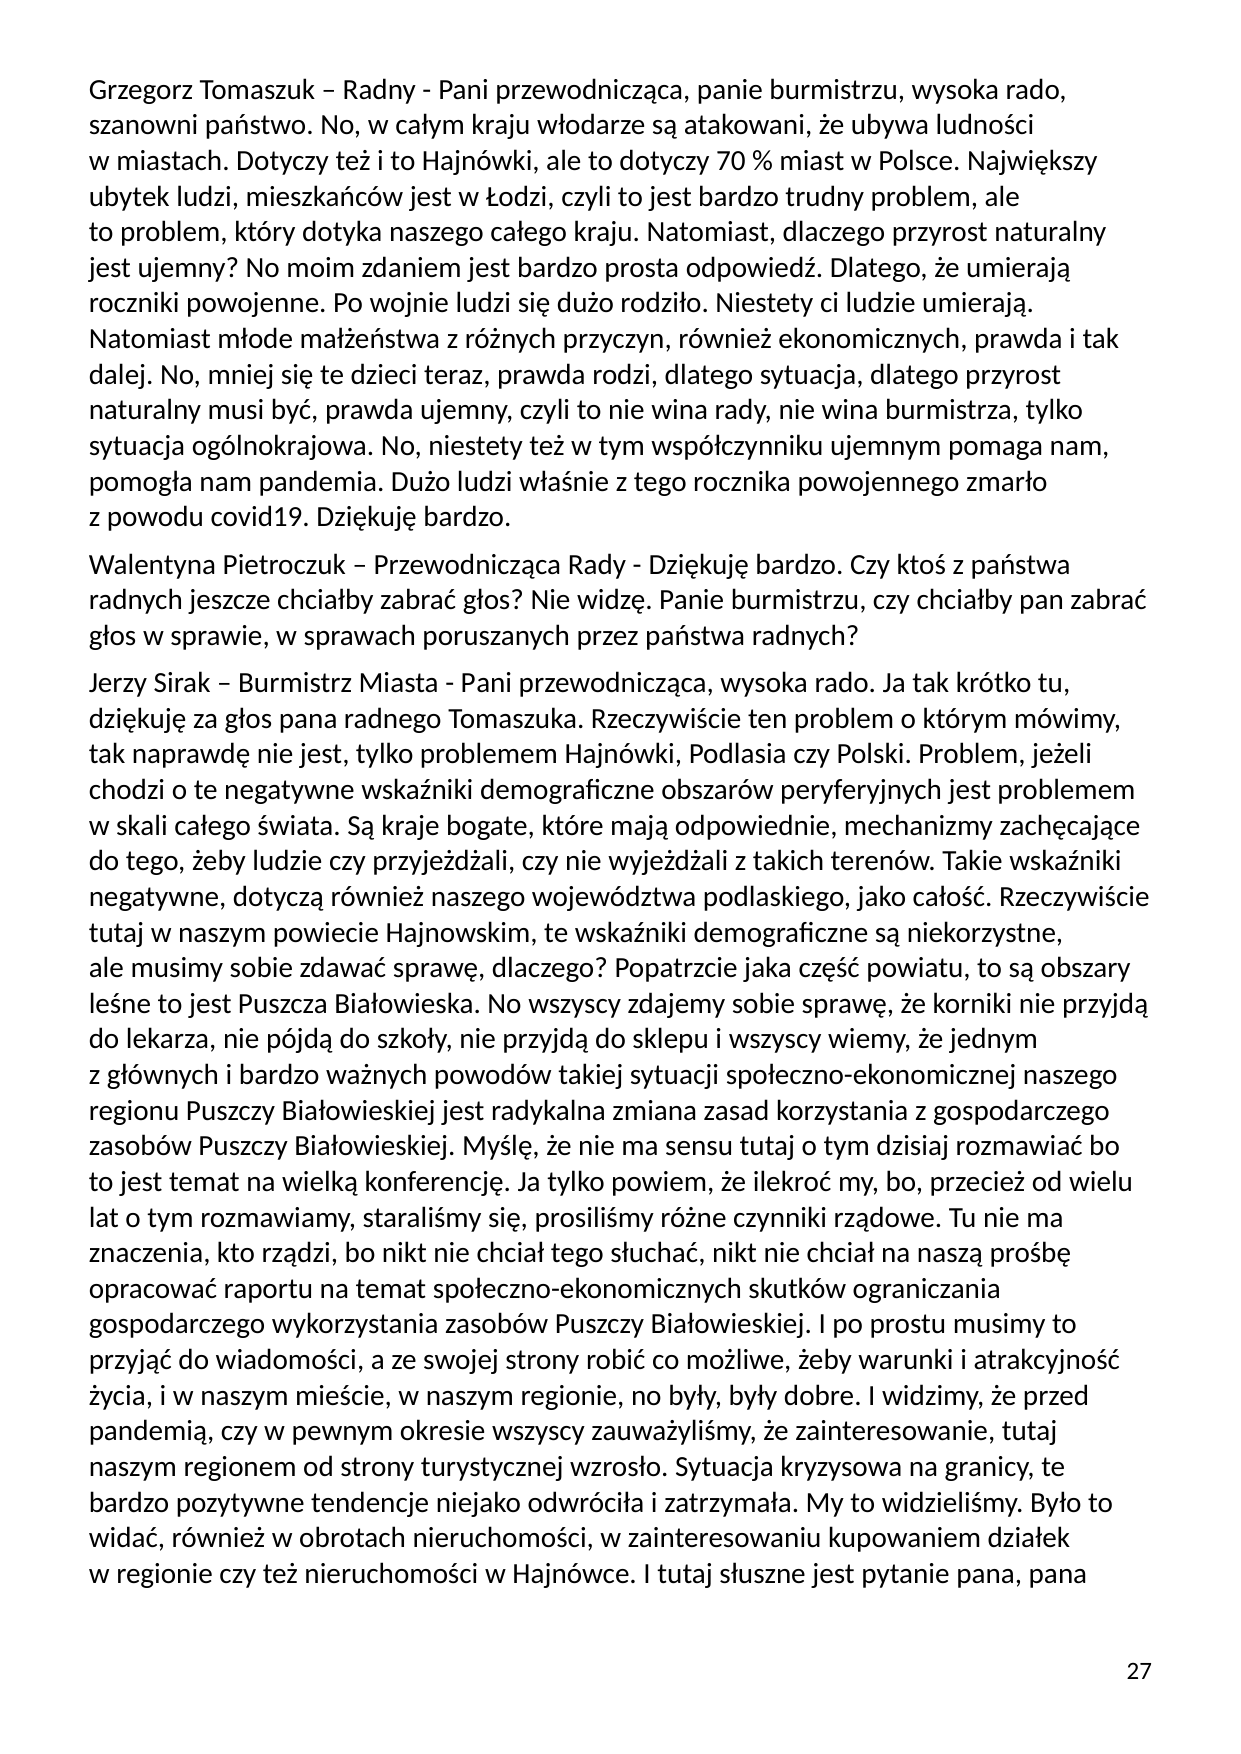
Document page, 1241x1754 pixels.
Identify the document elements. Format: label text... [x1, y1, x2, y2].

text Walentyna Pietroczuk – Przewodnicząca Rady - Dziękuję bardzo. Czy ktoś z państwa radnych jeszcze chciałby zabrać głos? Nie widzę. Panie burmistrzu, czy chciałby pan zabrać głos w sprawie, w sprawach poruszanych przez państwa radnych? [88, 546, 1152, 653]
text Jerzy Sirak – Burmistrz Miasta - Pani przewodnicząca, wysoka rado. Ja tak krótko tu, dziękuję za głos pana radnego Tomaszuka. Rzeczywiście ten problem o którym mówimy, tak naprawdę nie jest, tylko problemem Hajnówki, Podlasia czy Polski. Problem, jeżeli chodzi o te negatywne wskaźniki demograficzne obszarów peryferyjnych jest problemem w skali całego świata. Są kraje bogate, które mają odpowiednie, mechanizmy zachęcające do tego, żeby ludzie czy przyjeżdżali, czy nie wyjeżdżali z takich terenów. Takie wskaźniki negatywne, dotyczą również naszego województwa podlaskiego, jako całość. Rzeczywiście tutaj w naszym powiecie Hajnowskim, te wskaźniki demograficzne są niekorzystne, ale musimy sobie zdawać sprawę, dlaczego? Popatrzcie jaka część powiatu, to są obszary leśne to jest Puszcza Białowieska. No wszyscy zdajemy sobie sprawę, że korniki nie przyjdą do lekarza, nie pójdą do szkoły, nie przyjdą do sklepu i wszyscy wiemy, że jednym z głównych i bardzo ważnych powodów takiej sytuacji społeczno-ekonomicznej naszego regionu Puszczy Białowieskiej jest radykalna zmiana zasad korzystania z gospodarczego zasobów Puszczy Białowieskiej. Myślę, że nie ma sensu tutaj o tym dzisiaj rozmawiać bo to jest temat na wielką konferencję. Ja tylko powiem, że ilekroć my, bo, przecież od wielu lat o tym rozmawiamy, staraliśmy się, prosiliśmy różne czynniki rządowe. Tu nie ma znaczenia, kto rządzi, bo nikt nie chciał tego słuchać, nikt nie chciał na naszą prośbę opracować raportu na temat społeczno-ekonomicznych skutków ograniczania gospodarczego wykorzystania zasobów Puszczy Białowieskiej. I po prostu musimy to przyjąć do wiadomości, a ze swojej strony robić co możliwe, żeby warunki i atrakcyjność życia, i w naszym mieście, w naszym regionie, no były, były dobre. I widzimy, że przed pandemią, czy w pewnym okresie wszyscy zauważyliśmy, że zainteresowanie, tutaj naszym regionem od strony turystycznej wzrosło. Sytuacja kryzysowa na granicy, te bardzo pozytywne tendencje niejako odwróciła i zatrzymała. My to widzieliśmy. Było to widać, również w obrotach nieruchomości, w zainteresowaniu kupowaniem działek w regionie czy też nieruchomości w Hajnówce. I tutaj słuszne jest pytanie pana, pana [88, 664, 1152, 1591]
text Grzegorz Tomaszuk – Radny - Pani przewodnicząca, panie burmistrzu, wysoka rado, szanowni państwo. No, w całym kraju włodarze są atakowani, że ubywa ludności w miastach. Dotyczy też i to Hajnówki, ale to dotyczy 70 % miast w Polsce. Największy ubytek ludzi, mieszkańców jest w Łodzi, czyli to jest bardzo trudny problem, ale to problem, który dotyka naszego całego kraju. Natomiast, dlaczego przyrost naturalny jest ujemny? No moim zdaniem jest bardzo prosta odpowiedź. Dlatego, że umierają roczniki powojenne. Po wojnie ludzi się dużo rodziło. Niestety ci ludzie umierają. Natomiast młode małżeństwa z różnych przyczyn, również ekonomicznych, prawda i tak dalej. No, mniej się te dzieci teraz, prawda rodzi, dlatego sytuacja, dlatego przyrost naturalny musi być, prawda ujemny, czyli to nie wina rady, nie wina burmistrza, tylko sytuacja ogólnokrajowa. No, niestety też w tym współczynniku ujemnym pomaga nam, pomogła nam pandemia. Dużo ludzi właśnie z tego rocznika powojennego zmarło z powodu covid19. Dziękuję bardzo. [88, 71, 1152, 534]
